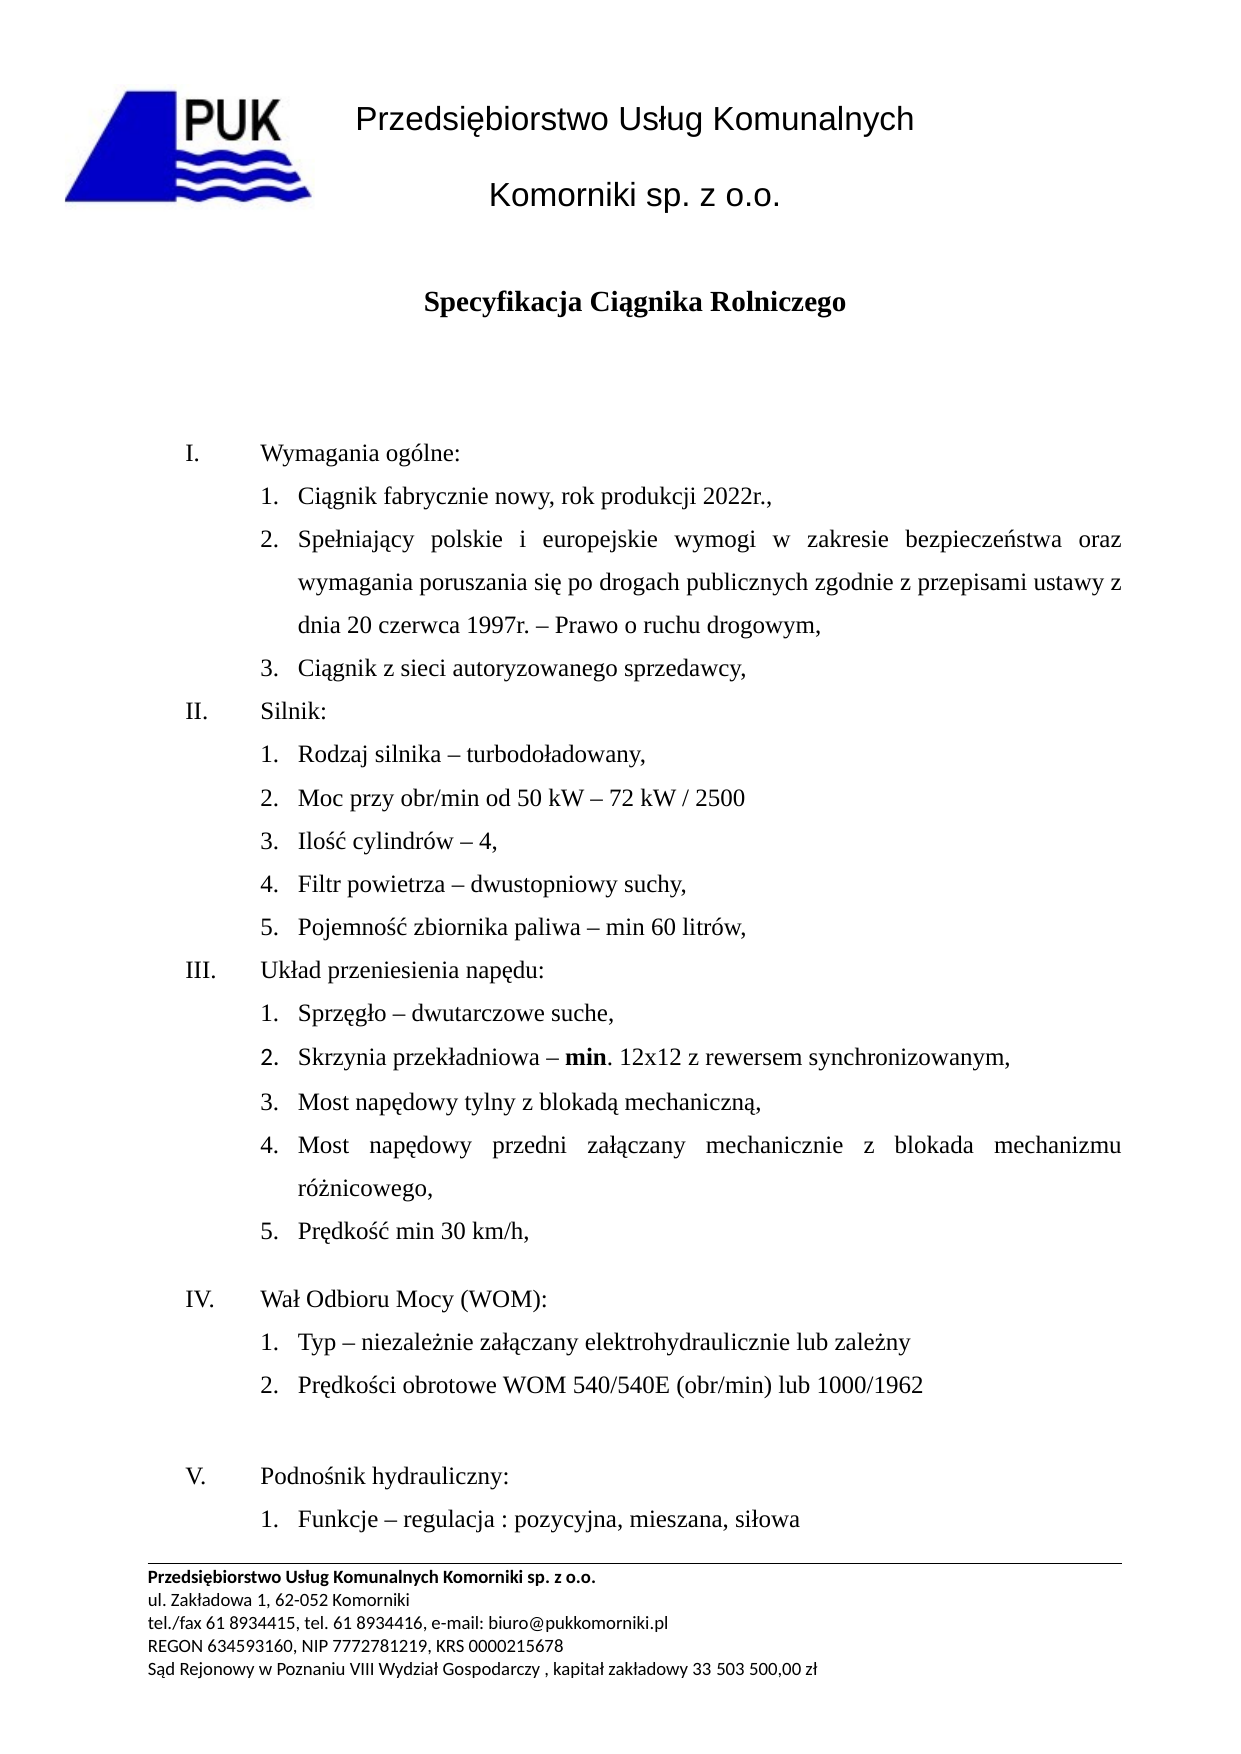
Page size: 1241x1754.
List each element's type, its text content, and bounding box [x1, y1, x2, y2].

list Ciągnik z sieci autoryzowanego sprzedawcy, [260, 653, 1122, 682]
list Rodzaj silnika – turbodoładowany, [260, 739, 1122, 768]
list Typ – niezależnie załączany elektrohydraulicznie lub zależny [260, 1327, 1122, 1356]
list Sprzęgło – dwutarczowe suche, [260, 998, 1122, 1027]
list Ilość cylindrów – 4, [260, 826, 1122, 854]
list Spełniający polskie i europejskie wymogi w zakresie bezpieczeństwa oraz wymagania poruszania się po drogach publicznych zgodnie z przepisami ustawy z dnia 20 czerwca 1997r. – Prawo o ruchu drogowym, [260, 524, 1122, 639]
list Prędkości obrotowe WOM 540/540E (obr/min) lub 1000/1962 [260, 1370, 1122, 1399]
text Specyfikacja Ciągnika Rolniczego [148, 284, 1122, 318]
list Wał Odbioru Mocy (WOM): [185, 1284, 1122, 1312]
list Układ przeniesienia napędu: [185, 955, 1122, 984]
list Prędkość min 30 km/h, [260, 1216, 1122, 1245]
list Moc przy obr/min od 50 kW – 72 kW / 2500 [260, 783, 1122, 811]
list Most napędowy przedni załączany mechanicznie z blokada mechanizmu różnicowego, [260, 1130, 1122, 1202]
list Pojemność zbiornika paliwa – min 60 litrów, [260, 912, 1122, 941]
list Ciągnik fabrycznie nowy, rok produkcji 2022r., [260, 481, 1122, 509]
list Filtr powietrza – dwustopniowy suchy, [260, 869, 1122, 898]
list Wymagania ogólne: [185, 438, 1122, 466]
list Silnik: [185, 696, 1122, 725]
list Podnośnik hydrauliczny: [185, 1461, 1122, 1490]
list Skrzynia przekładniowa – min. 12x12 z rewersem synchronizowanym, [260, 1041, 1122, 1072]
list Most napędowy tylny z blokadą mechaniczną, [260, 1087, 1122, 1116]
list Funkcje – regulacja : pozycyjna, mieszana, siłowa [260, 1504, 1122, 1533]
